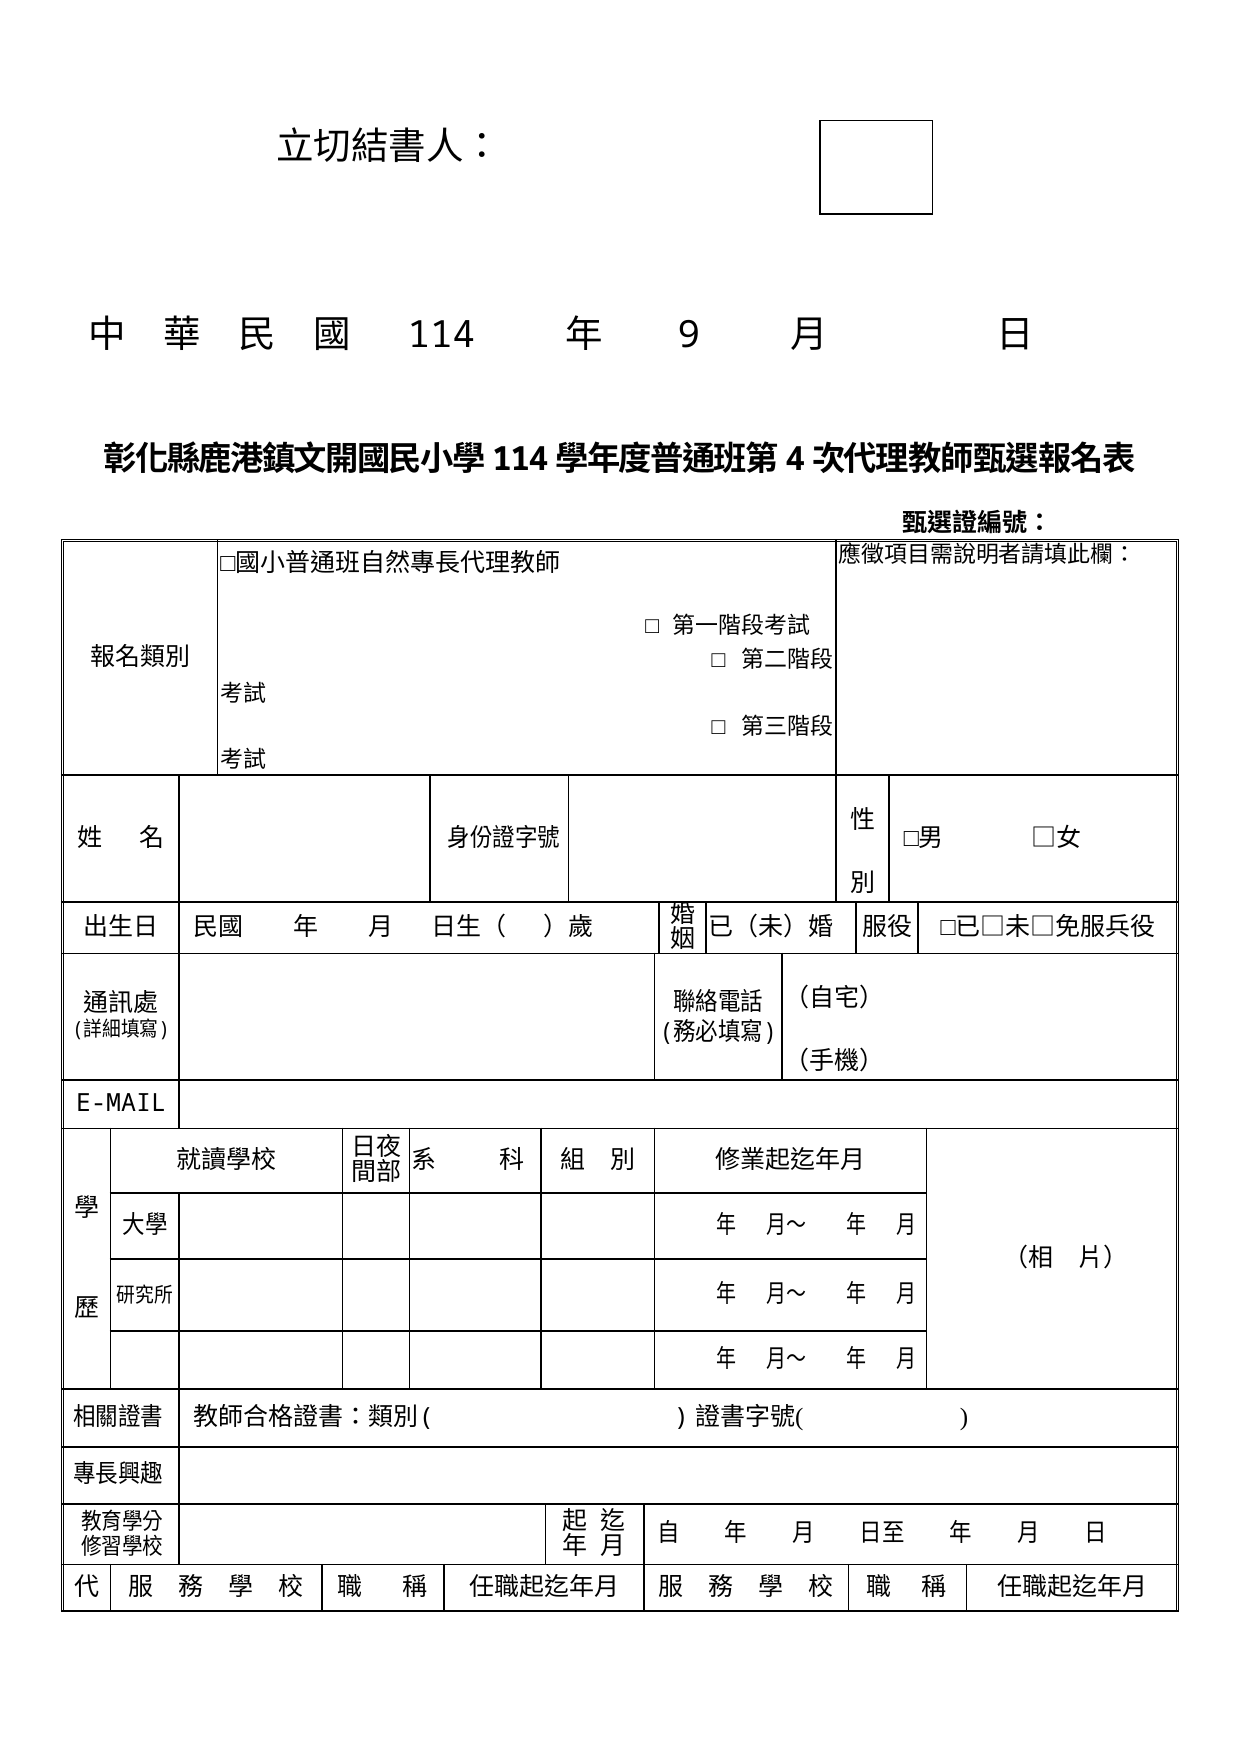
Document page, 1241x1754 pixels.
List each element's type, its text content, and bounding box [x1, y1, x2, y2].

table_cell 日夜 間部 [343, 1129, 409, 1192]
table_cell 職 稱 [323, 1565, 443, 1610]
table_cell 民國 年 月 日生（ ）歲 [180, 903, 658, 952]
table_cell [542, 1332, 654, 1388]
table_cell 教師合格證書：類別( ) 證書字號( ) [180, 1390, 1176, 1446]
table_cell 服役 [857, 903, 917, 952]
table_cell （相 片） [927, 1129, 1176, 1388]
table_cell [542, 1260, 654, 1330]
table_cell 身份證字號 [431, 776, 568, 901]
table_cell 性 別 [837, 776, 888, 901]
table_cell [180, 1448, 1176, 1503]
table_cell [343, 1260, 409, 1330]
table_cell 專長興趣 [64, 1448, 178, 1503]
table_cell 服 務 學 校 [645, 1565, 848, 1610]
table_cell [569, 776, 835, 901]
table_cell 任職起迄年月 [445, 1565, 643, 1610]
table_cell 聯絡電話 (務必填寫) [655, 954, 781, 1079]
table_cell [180, 1081, 1176, 1128]
table_cell [410, 1332, 540, 1388]
text 中 華 民 國 114 年 9 月 日 [89, 289, 1152, 352]
table_cell [410, 1194, 540, 1258]
table_cell 代 [64, 1565, 110, 1610]
table_cell 自 年 月 日至 年 月 日 [645, 1505, 1176, 1564]
table_cell 已（未）婚 [707, 903, 855, 952]
table_cell [180, 954, 654, 1079]
table_cell 教育學分 修習學校 [64, 1505, 178, 1564]
table_cell [542, 1194, 654, 1258]
table_header □國小普通班自然專長代理教師 □ 第一階段考試 □ 第二階段考試 □ 第三階段考試 [218, 542, 835, 774]
text 彰化縣鹿港鎮文開國民小學114學年度普通班第4次代理教師甄選報名表 [89, 414, 1152, 477]
table_cell 通訊處 (詳細填寫) [64, 954, 178, 1079]
table_cell 相關證書 [64, 1390, 178, 1446]
table_cell E-MAIL [64, 1081, 178, 1128]
table_cell 大學 [111, 1194, 178, 1258]
table_cell □已□未□免服兵役 [919, 903, 1176, 952]
table_cell 職 稱 [849, 1565, 966, 1610]
table_cell [180, 1332, 342, 1388]
text 立切結書人： [89, 102, 1152, 164]
table_cell [180, 1194, 342, 1258]
table_cell 系 科 [410, 1129, 540, 1192]
table_header 報名類別 [64, 542, 217, 774]
table_cell 年 月～ 年 月 [655, 1332, 926, 1388]
table_cell [343, 1332, 409, 1388]
table_cell 研究所 [111, 1260, 178, 1330]
table_cell 修業起迄年月 [655, 1129, 926, 1192]
text 甄選證編號： [89, 477, 1152, 539]
table_cell （自宅） （手機） [783, 954, 1176, 1079]
table_cell 姓 名 [64, 776, 178, 901]
table_cell 服 務 學 校 [111, 1565, 321, 1610]
table_cell 學 歷 [64, 1129, 110, 1388]
table_cell 組 別 [542, 1129, 654, 1192]
table_cell [343, 1194, 409, 1258]
table_cell [180, 1505, 545, 1564]
table_cell □男 □女 [890, 776, 1176, 901]
table_cell [111, 1332, 178, 1388]
table_cell 年 月～ 年 月 [655, 1194, 926, 1258]
table_header 應徵項目需說明者請填此欄： [837, 542, 1176, 774]
table_cell [410, 1260, 540, 1330]
table_cell [180, 776, 429, 901]
table_cell 年 月～ 年 月 [655, 1260, 926, 1330]
table_cell 任職起迄年月 [967, 1565, 1176, 1610]
table_cell 起 迄 年 月 [546, 1505, 643, 1564]
table_cell 出生日 [64, 903, 178, 952]
table_cell 婚 姻 [660, 903, 705, 952]
table_cell 就讀學校 [111, 1129, 342, 1192]
table_cell [180, 1260, 342, 1330]
